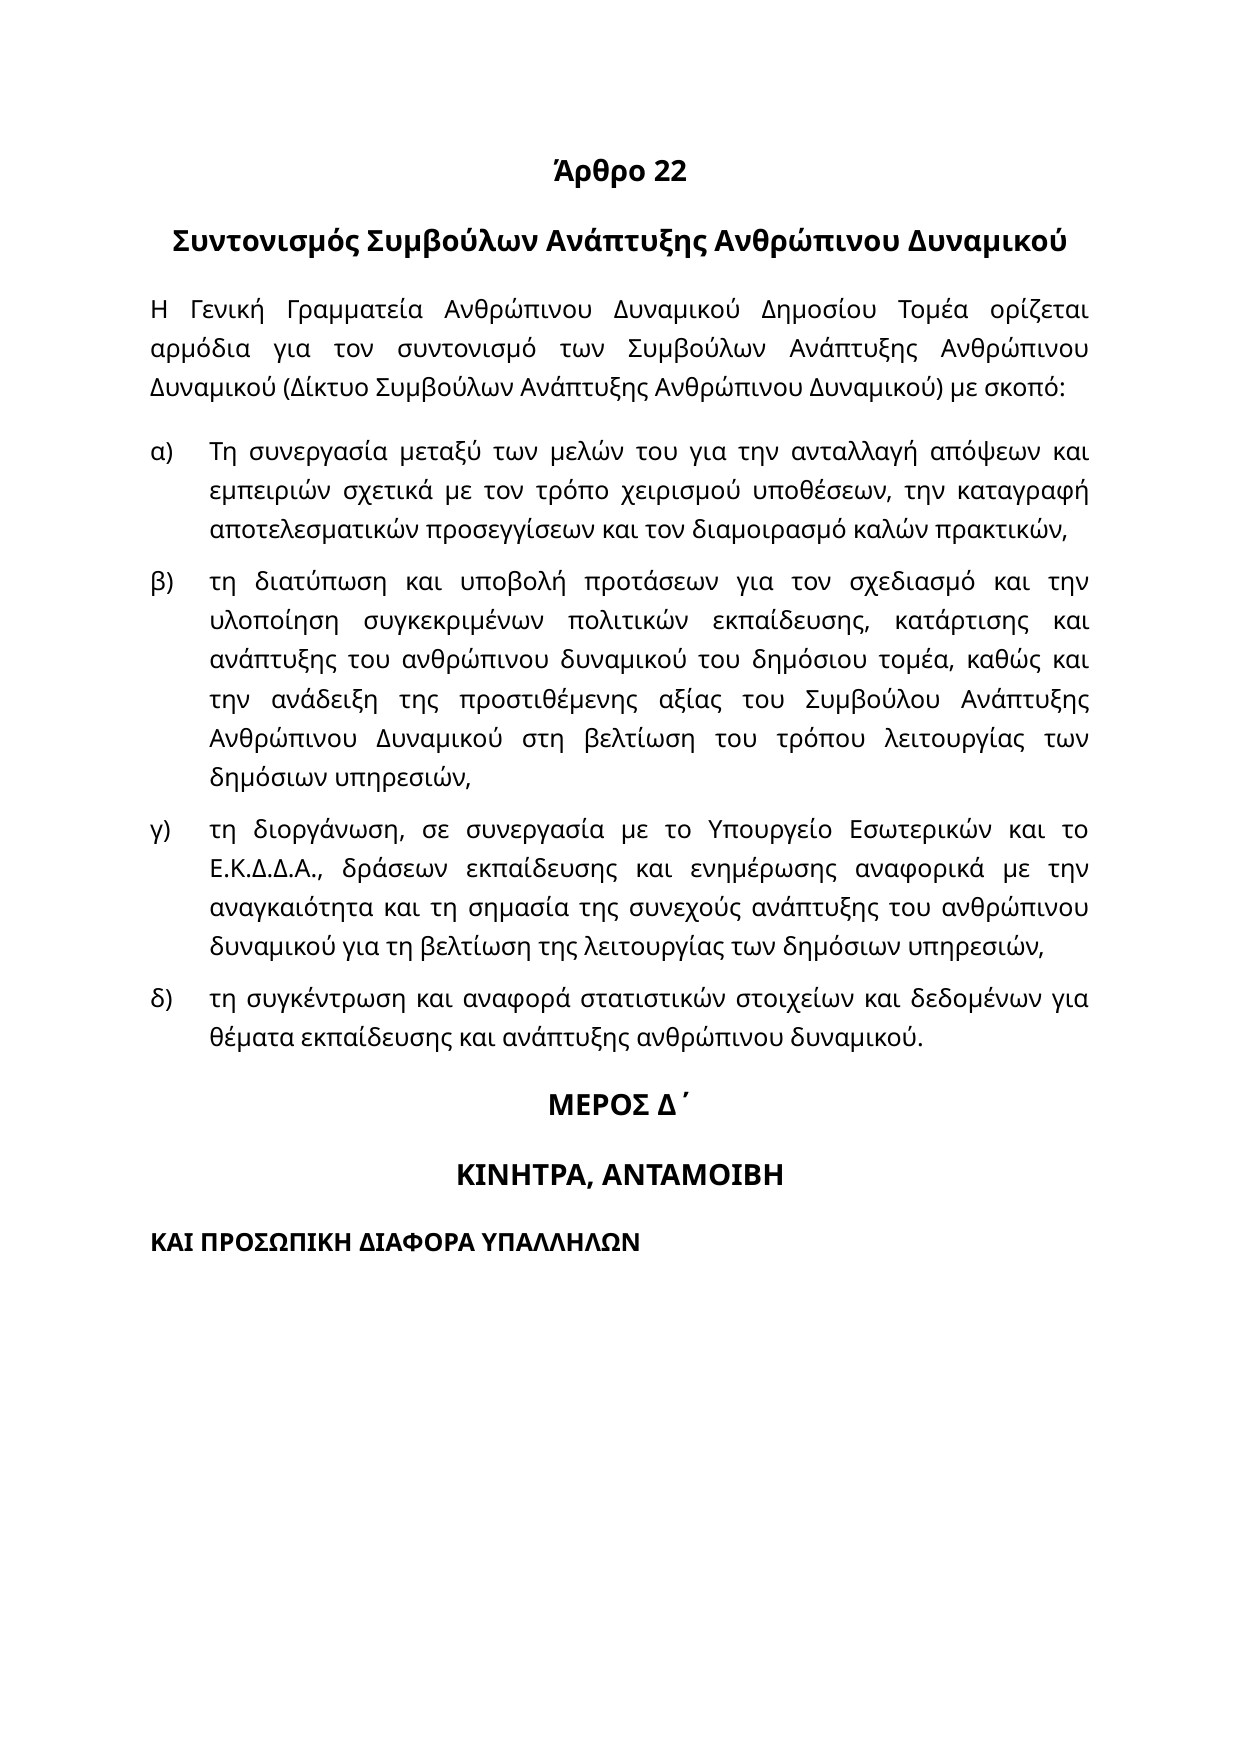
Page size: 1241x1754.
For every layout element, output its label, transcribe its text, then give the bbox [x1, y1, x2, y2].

text Η Γενική Γραμματεία Ανθρώπινου Δυναμικού Δημοσίου Τομέα ορίζεται αρμόδια για τον συντονισμό των Συμβούλων Ανάπτυξης Ανθρώπινου Δυναμικού (Δίκτυο Συμβούλων Ανάπτυξης Ανθρώπινου Δυναμικού) με σκοπό: [150, 291, 1090, 404]
list δ) τη συγκέντρωση και αναφορά στατιστικών στοιχείων και δεδομένων για θέματα εκπαίδευσης και ανάπτυξης ανθρώπινου δυναμικού. [150, 980, 1090, 1054]
subtitle Άρθρο 22 [150, 150, 1090, 190]
subtitle ΜΕΡΟΣ Δ΄ [150, 1084, 1090, 1123]
subtitle ΚΙΝΗΤΡΑ, ΑΝΤΑΜΟΙΒΗ [150, 1154, 1090, 1194]
list γ) τη διοργάνωση, σε συνεργασία με το Υπουργείο Εσωτερικών και το Ε.Κ.Δ.Δ.Α., δράσεων εκπαίδευσης και ενημέρωσης αναφορικά με την αναγκαιότητα και τη σημασία της συνεχούς ανάπτυξης του ανθρώπινου δυναμικού για τη βελτίωση της λειτουργίας των δημόσιων υπηρεσιών, [150, 811, 1090, 963]
subtitle Συντονισμός Συμβούλων Ανάπτυξης Ανθρώπινου Δυναμικού [150, 221, 1090, 260]
list β) τη διατύπωση και υποβολή προτάσεων για τον σχεδιασμό και την υλοποίηση συγκεκριμένων πολιτικών εκπαίδευσης, κατάρτισης και ανάπτυξης του ανθρώπινου δυναμικού του δημόσιου τομέα, καθώς και την ανάδειξη της προστιθέμενης αξίας του Συμβούλου Ανάπτυξης Ανθρώπινου Δυναμικού στη βελτίωση του τρόπου λειτουργίας των δημόσιων υπηρεσιών, [150, 564, 1090, 794]
list α) Τη συνεργασία μεταξύ των μελών του για την ανταλλαγή απόψεων και εμπειριών σχετικά με τον τρόπο χειρισμού υποθέσεων, την καταγραφή αποτελεσματικών προσεγγίσεων και τον διαμοιρασμό καλών πρακτικών, [150, 434, 1090, 546]
text ΚΑΙ ΠΡΟΣΩΠΙΚΗ ΔΙΑΦΟΡΑ ΥΠΑΛΛΗΛΩΝ [150, 1225, 1090, 1259]
